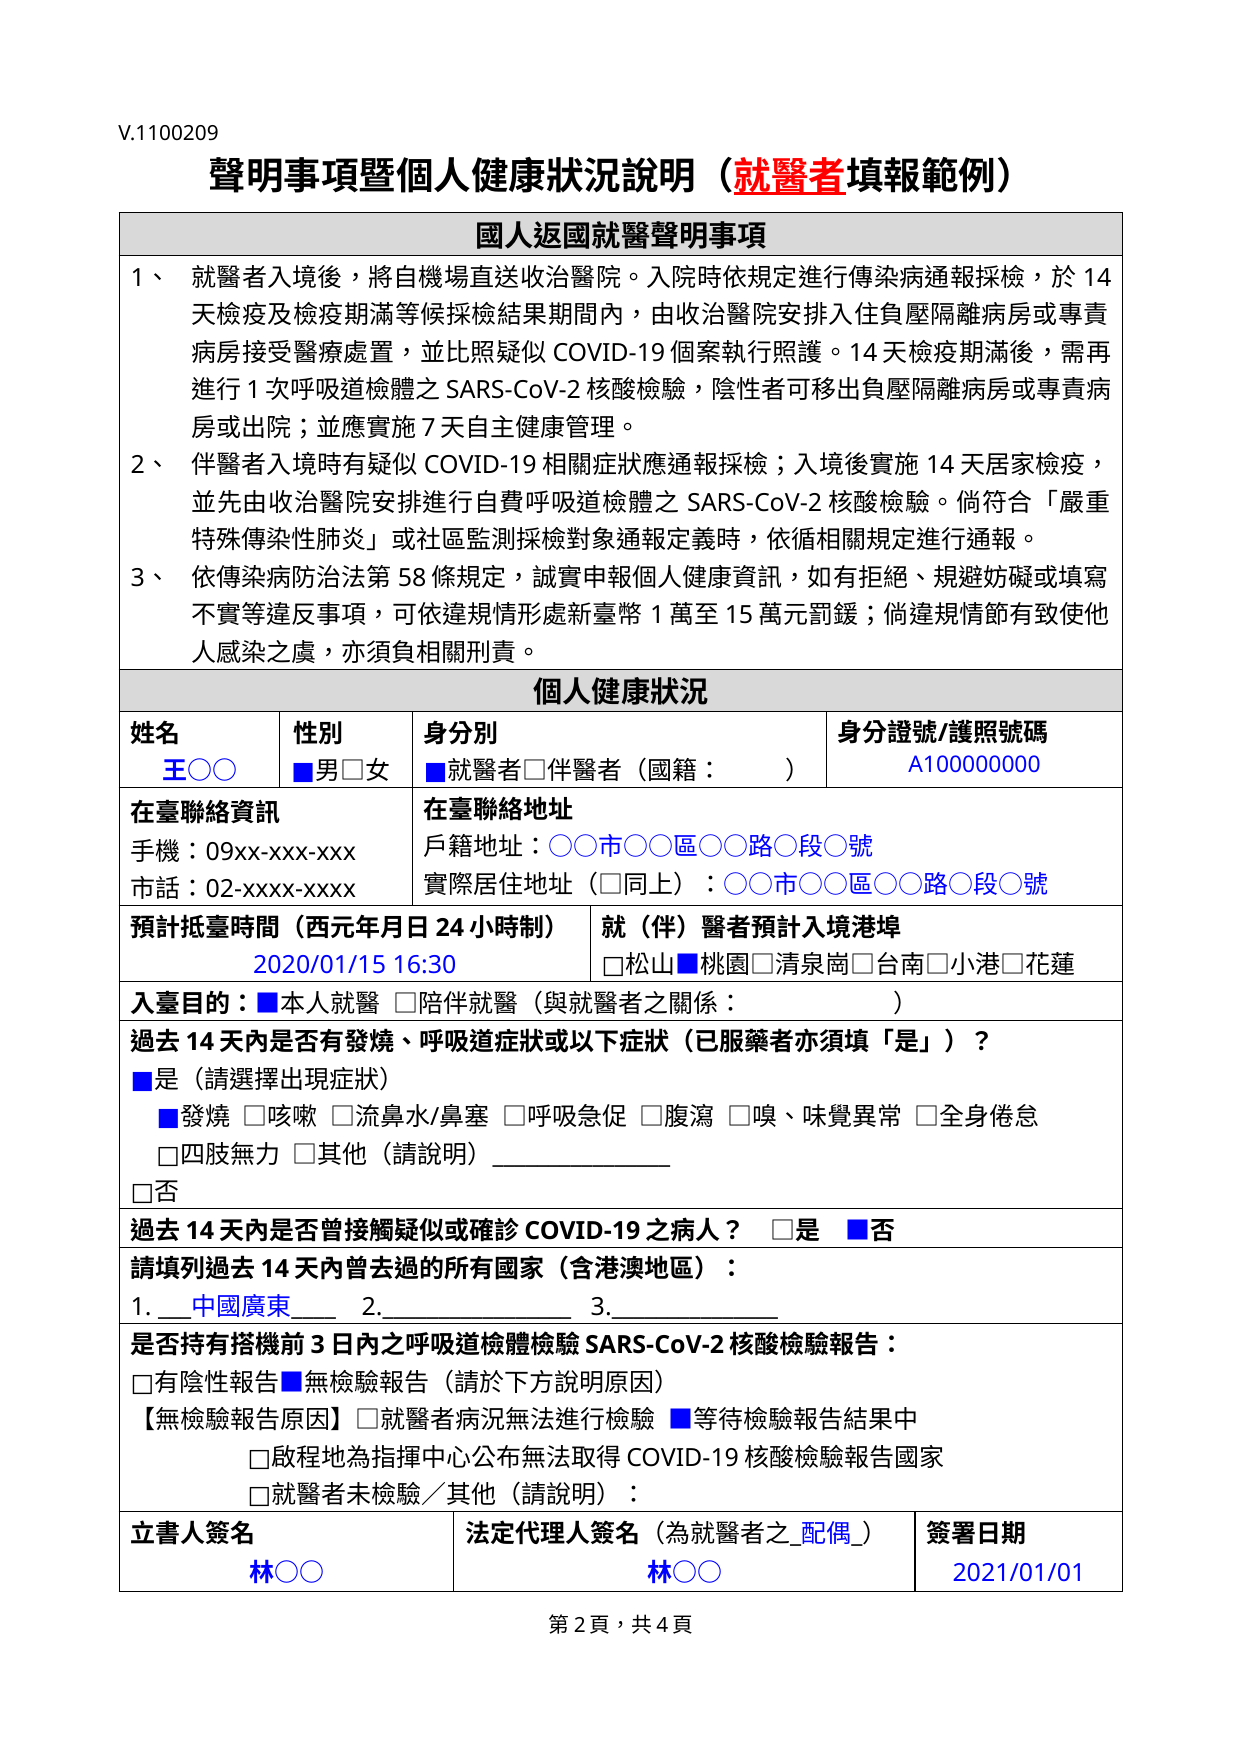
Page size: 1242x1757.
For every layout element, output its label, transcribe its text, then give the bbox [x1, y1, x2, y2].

table_cell 過去14天內是否曾接觸疑似或確診COVID-19之病人？ □是 ■否 [120, 1209, 1122, 1247]
table_cell 入臺目的：■本人就醫 □陪伴就醫（與就醫者之關係： ） [120, 982, 1122, 1019]
table_cell 性別 ■男□女 [280, 712, 412, 787]
table_cell 就（伴）醫者預計入境港埠 □松山■桃園□清泉崗□台南□小港□花蓮 [591, 906, 1122, 981]
table_cell 簽署日期 2021/01/01 [916, 1512, 1122, 1591]
text 聲明事項暨個人健康狀況說明（就醫者填報範例） [118, 148, 1123, 200]
table_cell 是否持有搭機前3日內之呼吸道檢體檢驗SARS-CoV-2核酸檢驗報告： □有陰性報告■無檢驗報告（請於下方說明原因） 【無檢驗報告原因】□就醫者病況無法進行檢驗 ■等待檢驗報告結果中 □啟程地為指揮中心公布無法取得COVID-19核酸檢驗報告國家 □就醫者未檢驗／其他（請說明）： [120, 1324, 1122, 1511]
table_cell 在臺聯絡地址 戶籍地址：○○市○○區○○路○段○號 實際居住地址（□同上）：○○市○○區○○路○段○號 [413, 788, 1122, 905]
table_header 國人返國就醫聲明事項 [120, 213, 1122, 255]
table_cell 姓名 王○○ [120, 712, 279, 787]
table_cell 個人健康狀況 [120, 670, 1122, 711]
table_cell 預計抵臺時間（西元年月日24小時制） 2020/01/15 16:30 [120, 906, 590, 981]
table_cell 立書人簽名 林○○ [120, 1512, 453, 1591]
table_cell 就醫者入境後，將自機場直送收治醫院。入院時依規定進行傳染病通報採檢，於14天檢疫及檢疫期滿等候採檢結果期間內，由收治醫院安排入住負壓隔離病房或專責病房接受醫療處置，並比照疑似COVID-19個案執行照護。14天檢疫期滿後，需再進行1次呼吸道檢體之SARS-CoV-2核酸檢驗，陰性者可移出負壓隔離病房或專責病房或出院；並應實施7天自主健康管理。 伴醫者入境時有疑似COVID-19相關症狀應通報採檢；入境後實施14天居家檢疫，並先由收治醫院安排進行自費呼吸道檢體之SARS-CoV-2核酸檢驗。倘符合「嚴重特殊傳染性肺炎」或社區監測採檢對象通報定義時，依循相關規定進行通報。 依傳染病防治法第58條規定，誠實申報個人健康資訊，如有拒絕、規避妨礙或填寫不實等違反事項，可依違規情形處新臺幣1萬至15萬元罰鍰；倘違規情節有致使他人感染之虞，亦須負相關刑責。 [120, 256, 1122, 668]
table_cell 過去14天內是否有發燒、呼吸道症狀或以下症狀（已服藥者亦須填「是」）？ ■是（請選擇出現症狀） ■發燒 □咳嗽 □流鼻水/鼻塞 □呼吸急促 □腹瀉 □嗅、味覺異常 □全身倦怠 □四肢無力 □其他（請說明）________________ □否 [120, 1021, 1122, 1208]
table_cell 請填列過去14天內曾去過的所有國家（含港澳地區）： 1. ___中國廣東____ 2._________________ 3._______________ [120, 1248, 1122, 1323]
table_cell 法定代理人簽名（為就醫者之_配偶_） 林○○ [454, 1512, 914, 1591]
table_cell 在臺聯絡資訊 手機：09xx-xxx-xxx 市話：02-xxxx-xxxx [120, 788, 412, 905]
table_cell 身分證號/護照號碼 A100000000 [827, 712, 1122, 787]
table_cell 身分別 ■就醫者□伴醫者（國籍： ） [413, 712, 826, 787]
